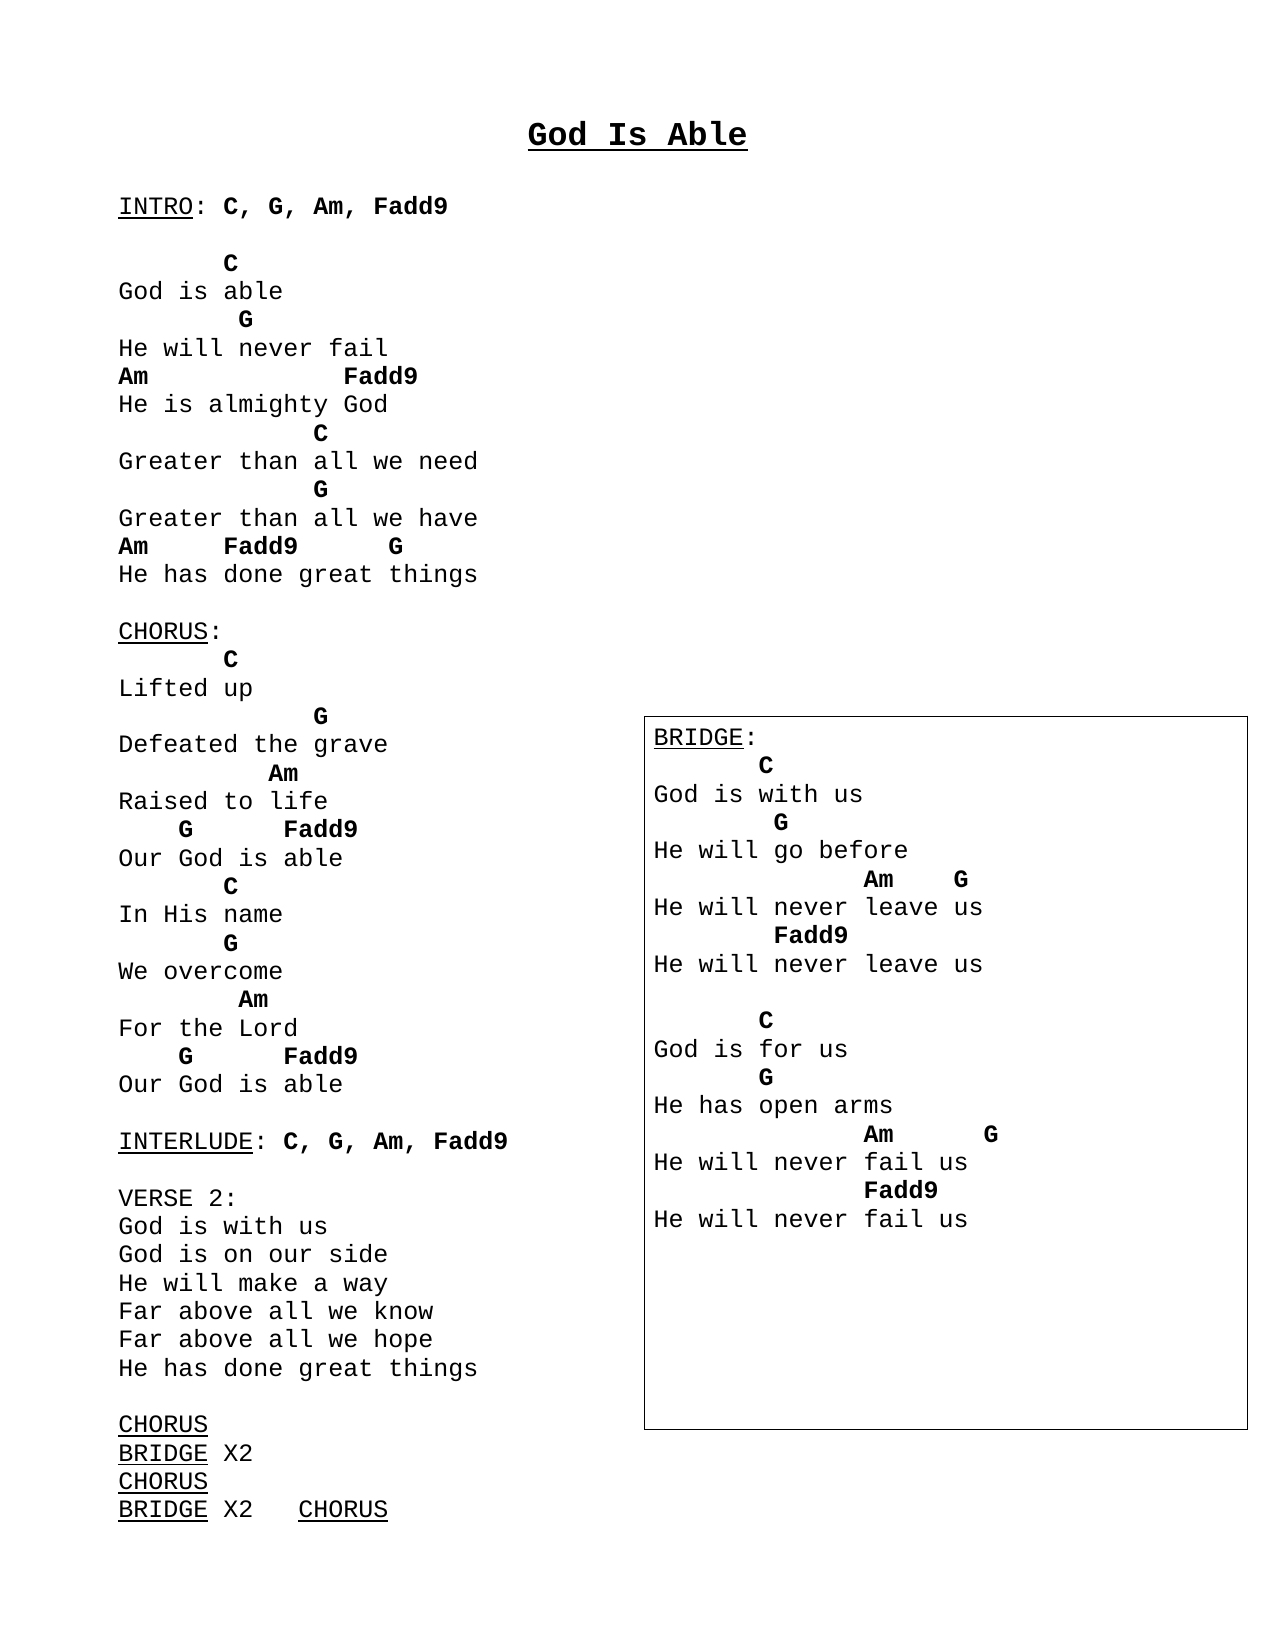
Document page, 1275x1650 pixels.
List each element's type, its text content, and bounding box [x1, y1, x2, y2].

text C [118, 250, 1157, 279]
text CHORUS: [118, 619, 1157, 647]
text Our God is able [118, 845, 644, 874]
text God is with us [653, 781, 1238, 809]
text Our God is able [118, 1072, 644, 1100]
text VERSE 2: [118, 1185, 644, 1214]
text INTERLUDE: C, G, Am, Fadd9 [118, 1129, 644, 1157]
text BRIDGE X2 CHORUS [118, 1497, 1157, 1525]
text Far above all we hope [118, 1327, 644, 1355]
text Am G [653, 866, 1238, 894]
text G [653, 1064, 1238, 1093]
text Fadd9 [653, 1178, 1238, 1206]
text G [118, 704, 1157, 732]
text He is almighty God [118, 392, 1157, 420]
text C [118, 647, 1157, 675]
text Am Fadd9 [118, 364, 1157, 392]
text Am Fadd9 G [118, 534, 1157, 562]
text Greater than all we have [118, 505, 1157, 534]
text Am [118, 987, 644, 1015]
text G [645, 717, 1247, 1429]
text Am [118, 760, 644, 789]
text God is for us [653, 1036, 1238, 1064]
text He has open arms [653, 1093, 1238, 1121]
text He has done great things [118, 1355, 644, 1384]
text He will go before [653, 838, 1238, 866]
text Fadd9 [653, 923, 1238, 951]
text He will never leave us [653, 951, 1238, 979]
text C [118, 420, 1157, 449]
text Lifted up [118, 675, 1157, 704]
text G [653, 809, 1238, 838]
text INTRO: C, G, Am, Fadd9 [118, 194, 1157, 222]
text Far above all we know [118, 1299, 644, 1327]
text For the Lord [118, 1015, 644, 1044]
text G [118, 307, 1157, 335]
text Greater than all we need [118, 449, 1157, 477]
text Raised to life [118, 789, 644, 817]
text G [118, 477, 1157, 505]
text Am G [653, 1121, 1238, 1149]
text We overcome [118, 959, 644, 987]
text G Fadd9 [118, 817, 644, 845]
text C [118, 874, 644, 902]
text In His name [118, 902, 644, 930]
text Defeated the grave [118, 732, 644, 760]
text C [653, 1008, 1238, 1036]
text G [118, 930, 644, 959]
text CHORUS [118, 1469, 1157, 1497]
text He will never fail us [653, 1149, 1238, 1178]
text C [653, 753, 1238, 781]
text He will never leave us [653, 894, 1238, 923]
text He will never fail [118, 335, 1157, 364]
text God Is Able [118, 118, 1157, 156]
text He will never fail us [653, 1206, 1238, 1234]
text God is on our side [118, 1242, 644, 1270]
text G Fadd9 [118, 1044, 644, 1072]
text God is able [118, 279, 1157, 307]
text God is with us [118, 1214, 644, 1242]
text BRIDGE X2 [118, 1440, 1157, 1469]
text He will make a way [118, 1270, 644, 1299]
text CHORUS [118, 1412, 1157, 1440]
text BRIDGE: [653, 724, 1238, 753]
text He has done great things [118, 562, 1157, 590]
